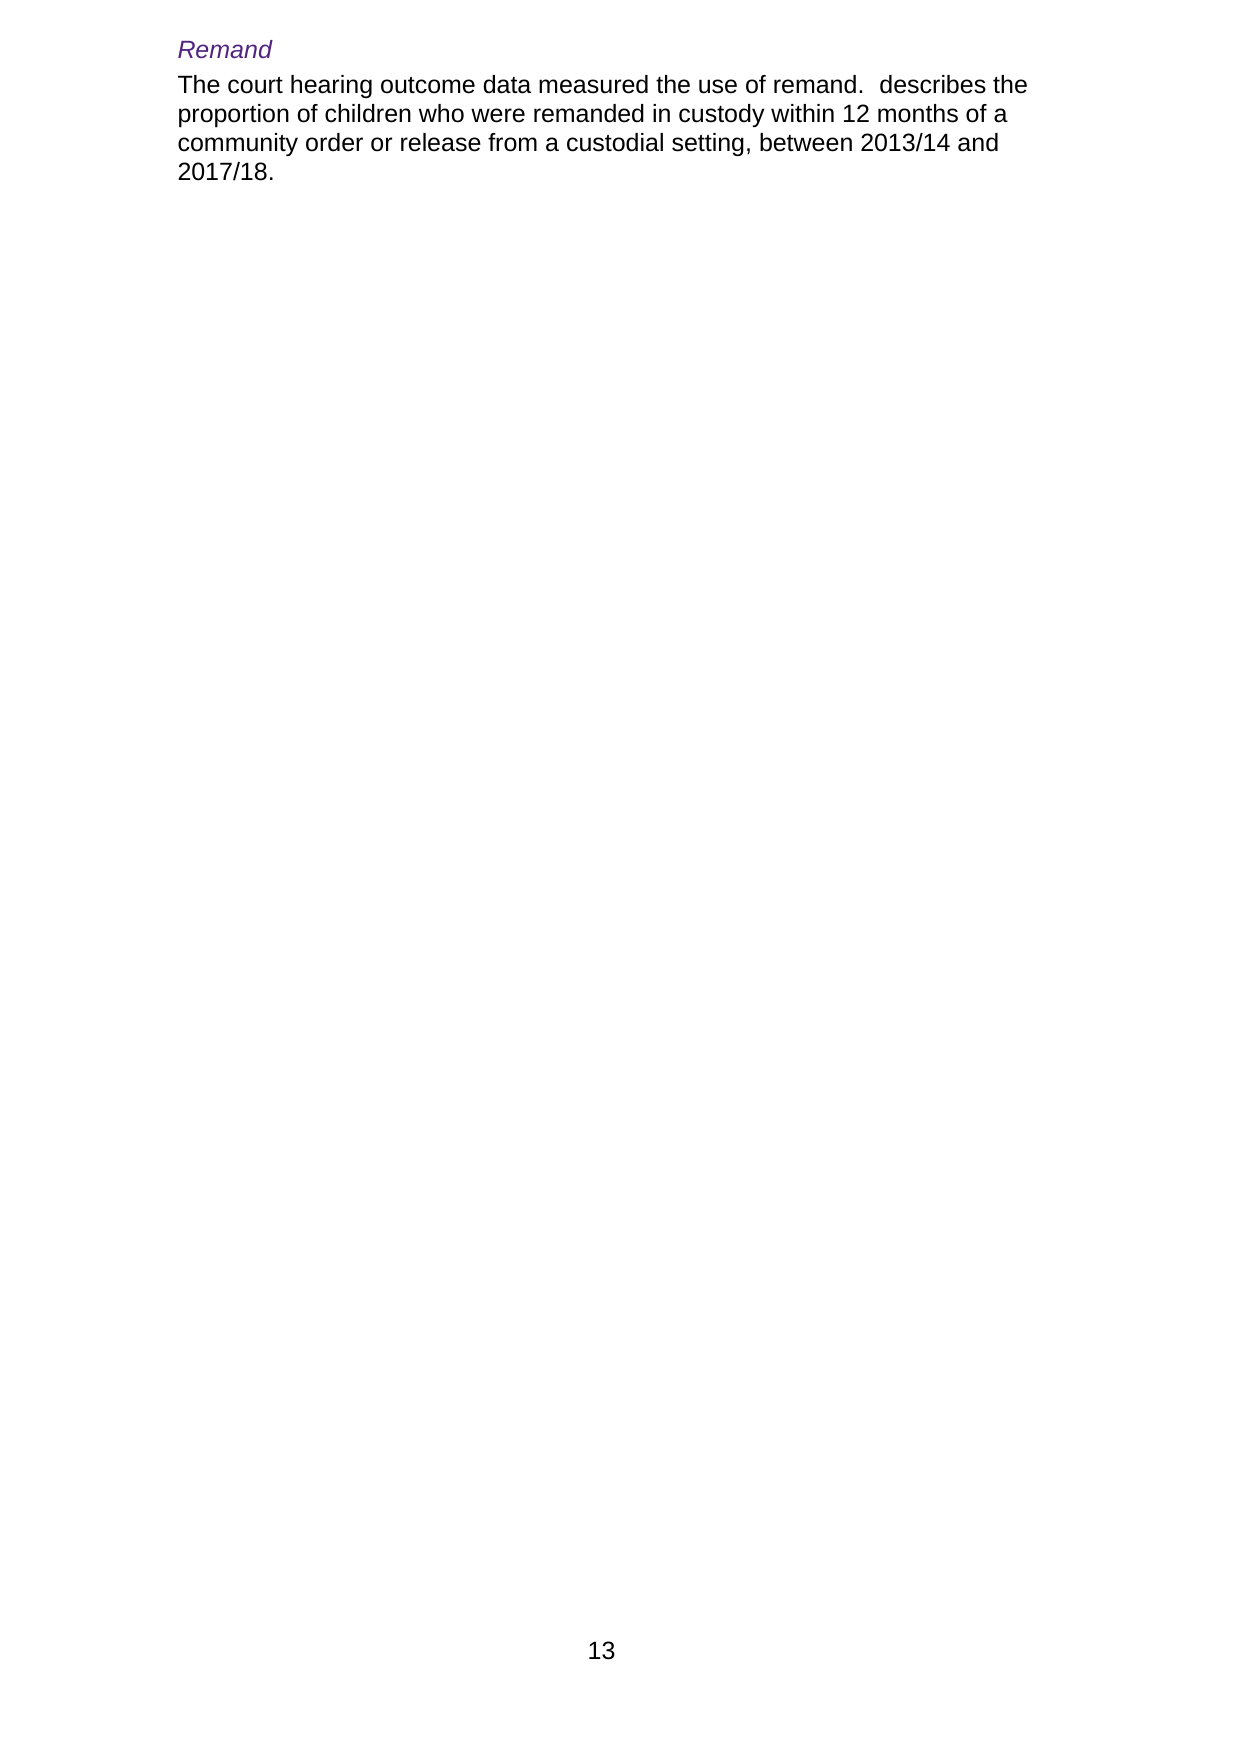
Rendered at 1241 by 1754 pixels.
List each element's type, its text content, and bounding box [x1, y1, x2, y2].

text The court hearing outcome data measured the use of remand. Figure 1 describes the proportion of children who were remanded in custody within 12 months of a community order or release from a custodial setting, between 2013/14 and 2017/18. [177, 70, 1063, 185]
subtitle Remand [177, 35, 1063, 64]
